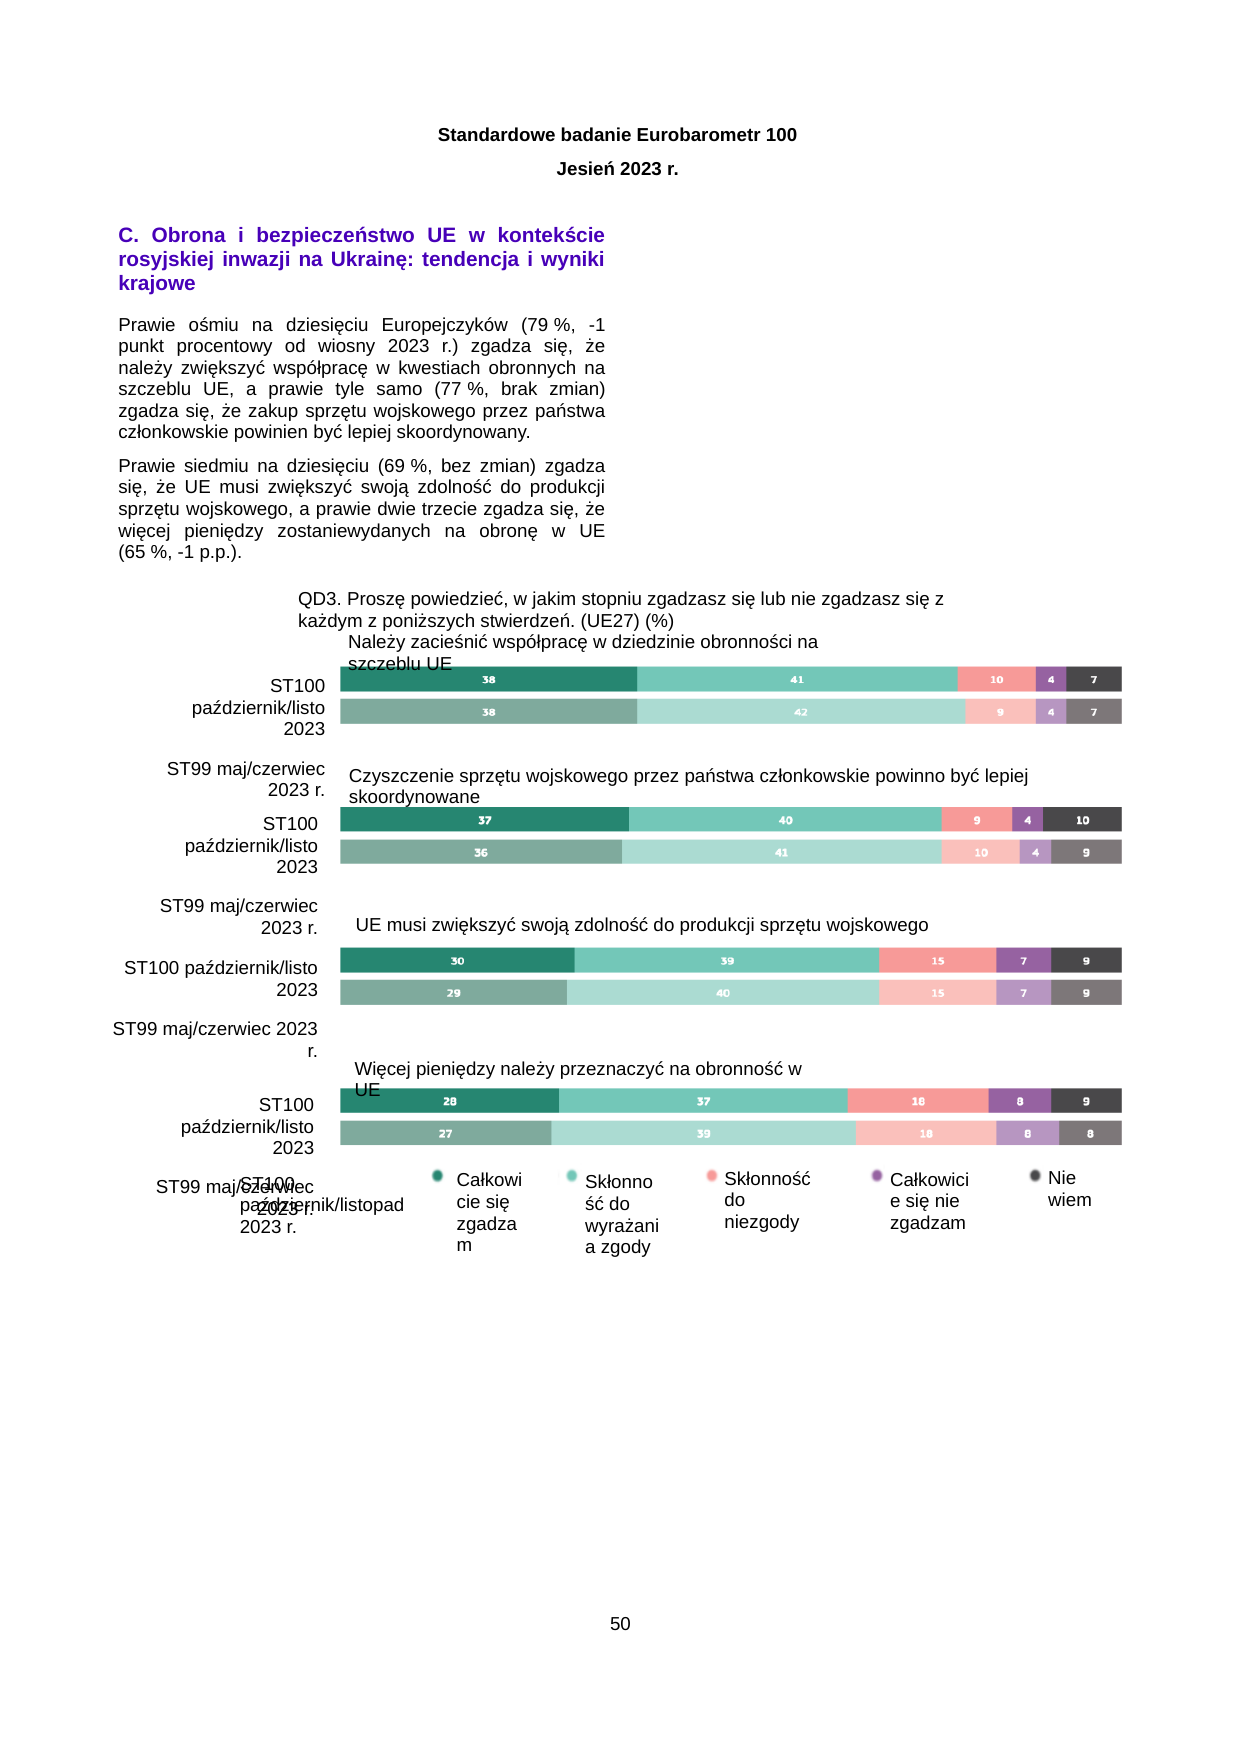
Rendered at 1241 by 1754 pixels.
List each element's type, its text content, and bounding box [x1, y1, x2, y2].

picture [338, 656, 1125, 1149]
picture [431, 1158, 1044, 1194]
subtitle C. Obrona i bezpieczeństwo UE w kontekście rosyjskiej inwazji na Ukrainę: tendencja i wyniki krajowe [118, 223, 605, 295]
text Prawie siedmiu na dziesięciu (69 %, bez zmian) zgadza się, że UE musi zwiększyć swoją zdolność do produkcji sprzętu wojskowego, a prawie dwie trzecie zgadza się, że więcej pieniędzy zostaniewydanych na obronę w UE (65 %, -1 p.p.). [118, 455, 605, 562]
text Prawie ośmiu na dziesięciu Europejczyków (79 %, -1 punkt procentowy od wiosny 2023 r.) zgadza się, że należy zwiększyć współpracę w kwestiach obronnych na szczeblu UE, a prawie tyle samo (77 %, brak zmian) zgadza się, że zakup sprzętu wojskowego przez państwa członkowskie powinien być lepiej skoordynowany. [118, 313, 605, 443]
